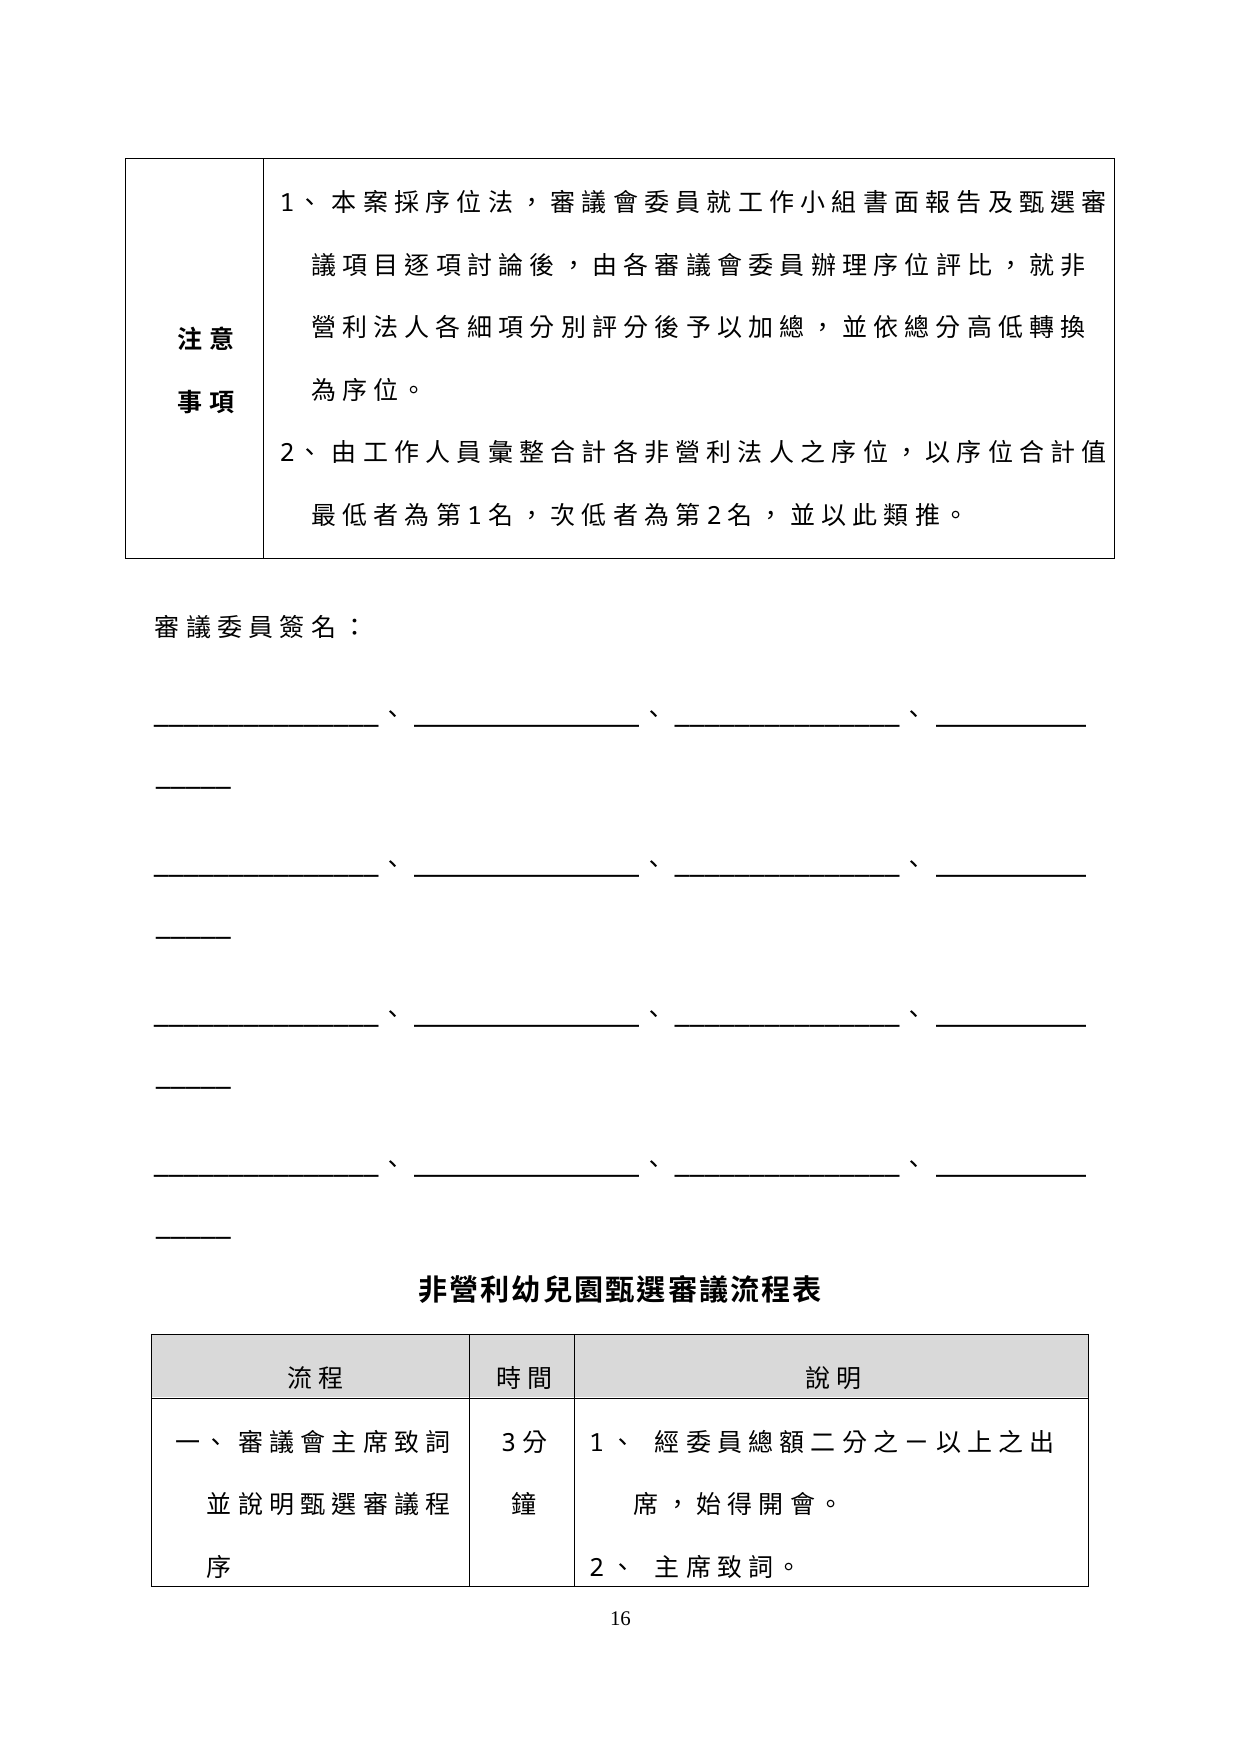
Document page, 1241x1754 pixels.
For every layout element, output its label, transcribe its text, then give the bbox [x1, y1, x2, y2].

text 審議委員簽名： [151, 584, 1089, 646]
table_header 說明 [575, 1335, 1088, 1397]
text _______________、_______________、_______________、_______________ [151, 1121, 1089, 1246]
text _______________、_______________、_______________、_______________ [151, 971, 1089, 1096]
table_cell 3分鐘 [470, 1399, 574, 1586]
table_cell 經委員總額二分之ㄧ以上之出席，始得開會。 主席致詞。 請委員依下列文件辦理本次審議： 本辦法第六條規定及相關注意事項，並簽署「利益迴避切結書」、「保密切結書」。 非營利幼兒園委託及申請辦理甄選審議基準(以下簡稱審議基準)之評分方式與相關程序。 [575, 1399, 1088, 1586]
text _______________、_______________、_______________、_______________ [151, 671, 1089, 796]
table_header 流程 [152, 1335, 469, 1397]
table_header 時間 [470, 1335, 574, 1397]
table_cell 1、本案採序位法，審議會委員就工作小組書面報告及甄選審議項目逐項討論後，由各審議會委員辦理序位評比，就非營利法人各細項分別評分後予以加總，並依總分高低轉換為序位。 2、由工作人員彙整合計各非營利法人之序位，以序位合計值最低者為第1名，次低者為第2名，並以此類推。 3、序位合計值最低者有2家以上時，擇平均總分(計算至小數點以下二位數，小數點以下第三位數四捨五入)較高者，平均總分仍相同者，以抽籤決定之。 4、甄選審議結果於簽報機關首長或其授權人員核定後方生效。 [264, 159, 1114, 558]
table_cell 一、審議會主席致詞並說明甄選審議程序 [152, 1399, 469, 1586]
text 非營利幼兒園甄選審議流程表 [151, 1246, 1089, 1309]
text _______________、_______________、_______________、_______________ [151, 821, 1089, 946]
table_cell 注意 事項 [126, 159, 263, 558]
